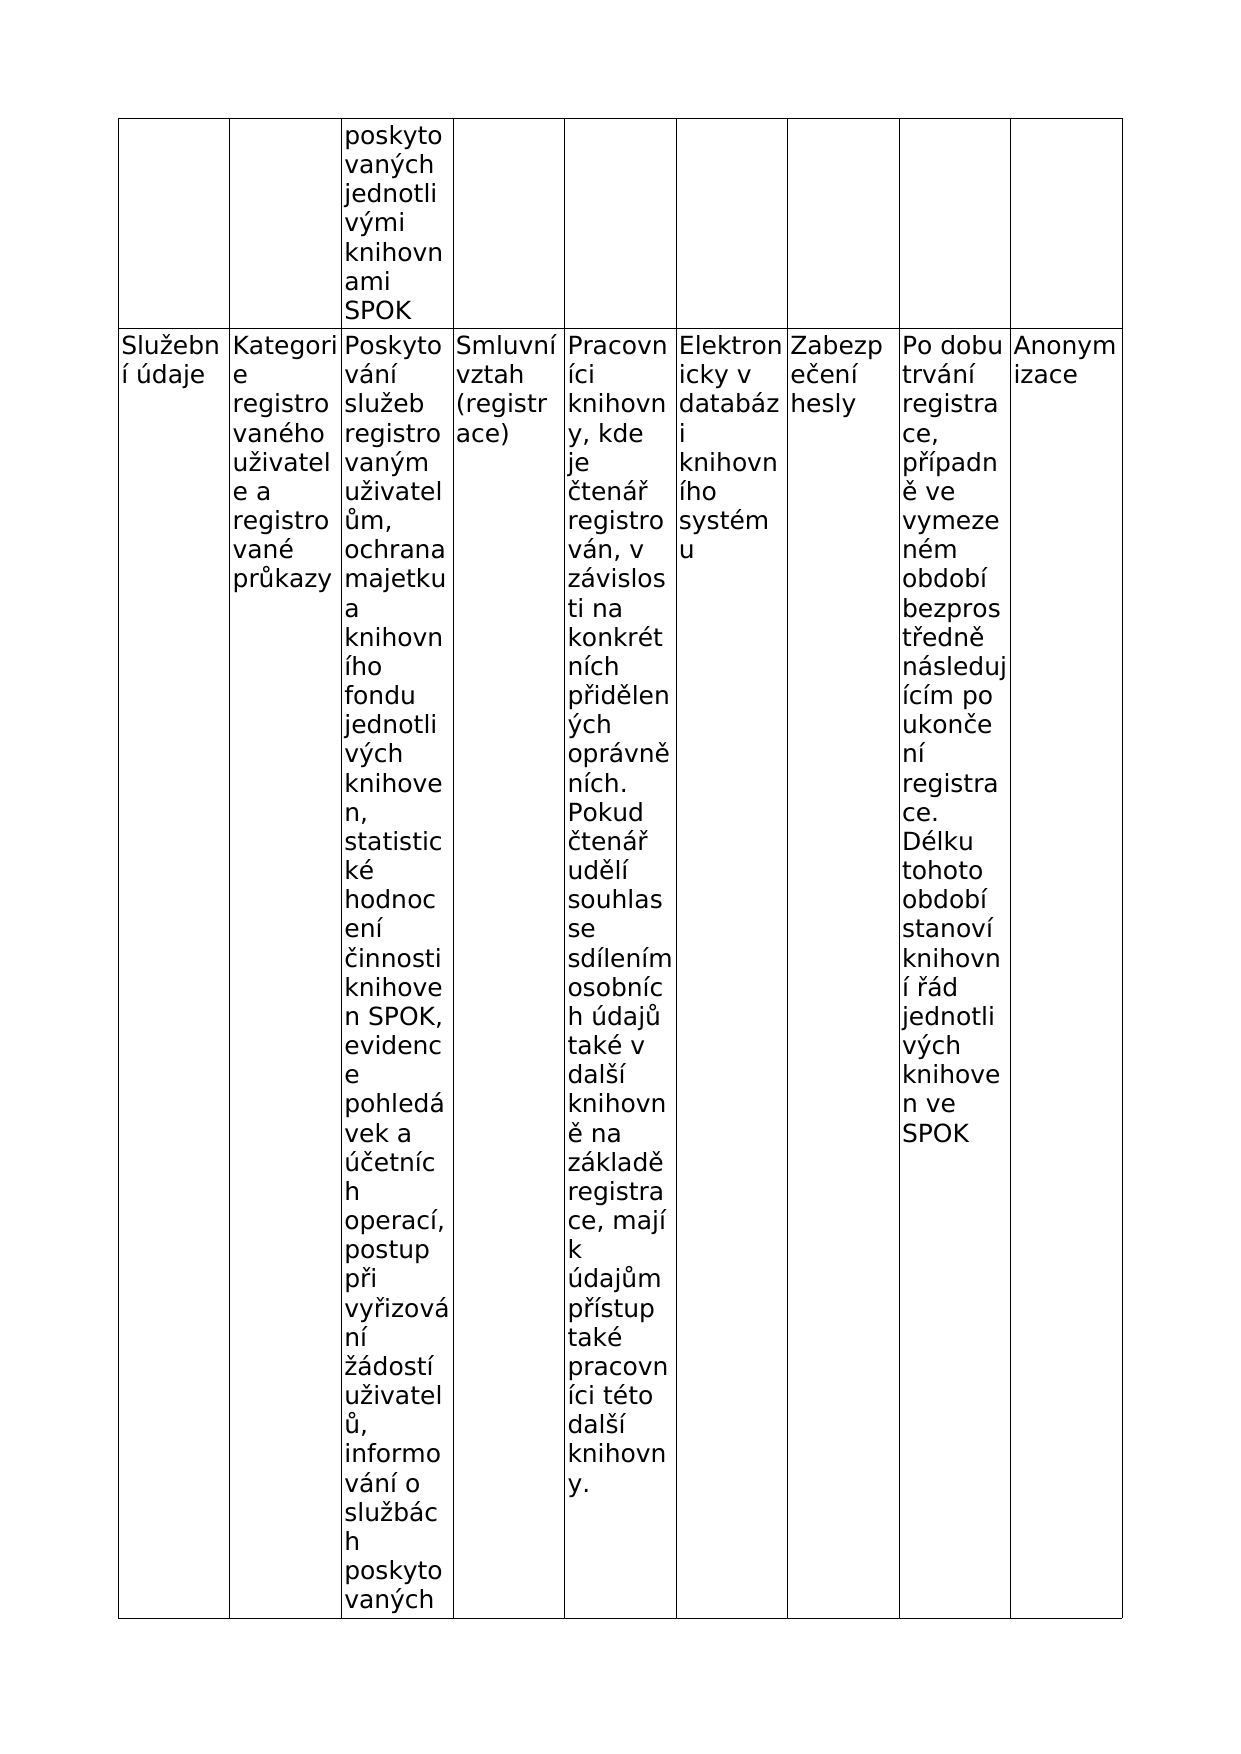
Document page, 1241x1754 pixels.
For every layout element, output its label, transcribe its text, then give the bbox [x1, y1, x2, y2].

table_cell [230, 119, 341, 328]
table_cell poskytovaných jednotlivými knihovnami SPOK [342, 119, 453, 328]
table_cell Elektronicky v databázi knihovního systému [677, 329, 787, 1617]
table_cell Kategorie registrovaného uživatele a registrované průkazy [230, 329, 341, 1617]
table_cell Anonymizace [1011, 329, 1122, 1617]
table_cell Poskytování služeb registrovaným uživatelům, ochrana majetku a knihovního fondu jednotlivých knihoven, statistické hodnocení činnosti knihoven SPOK, evidence pohledávek a účetních operací, postup při vyřizování žádostí uživatelů, informování o službách poskytovaných [342, 329, 453, 1617]
table_cell Smluvní vztah (registrace) [454, 329, 564, 1617]
table_cell [677, 119, 787, 328]
table_cell [900, 119, 1010, 328]
table_cell Služební údaje [119, 329, 229, 1617]
table_cell [1011, 119, 1122, 328]
table_cell Zabezpečení hesly [788, 329, 899, 1617]
table_cell [454, 119, 564, 328]
table_cell [119, 119, 229, 328]
table_cell Pracovníci knihovny, kde je čtenář registrován, v závislosti na konkrétních přidělených oprávněních. Pokud čtenář udělí souhlas se sdílením osobních údajů také v další knihovně na základě registrace, mají k údajům přístup také pracovníci této další knihovny. [565, 329, 676, 1617]
table_cell Po dobu trvání registrace, případně ve vymezeném období bezprostředně následujícím po ukončení registrace. Délku tohoto období stanoví knihovní řád jednotlivých knihoven ve SPOK [900, 329, 1010, 1617]
table_cell [788, 119, 899, 328]
table_cell [565, 119, 676, 328]
